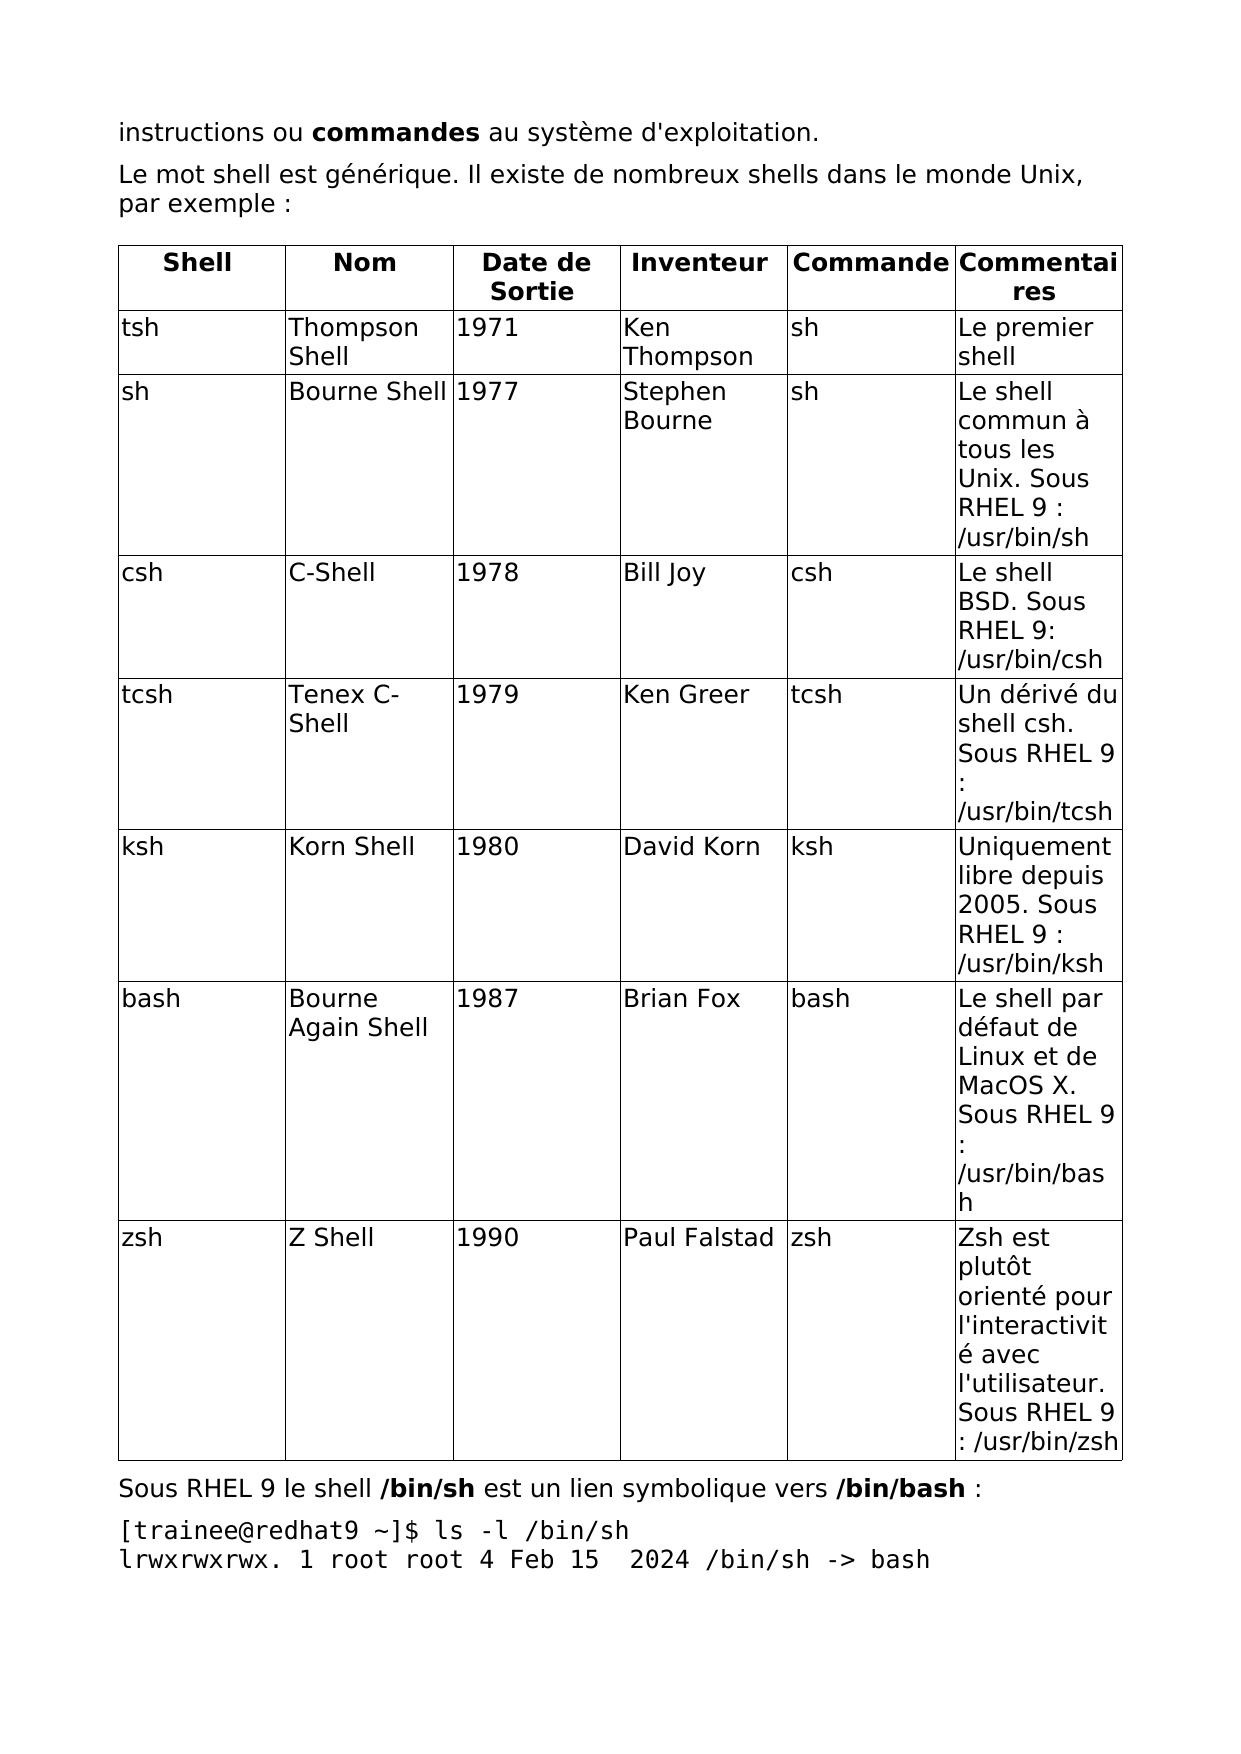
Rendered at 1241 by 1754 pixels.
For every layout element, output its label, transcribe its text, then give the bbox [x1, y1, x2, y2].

text Sous RHEL 9 le shell /bin/sh est un lien symbolique vers /bin/bash : [118, 1474, 1122, 1504]
table_cell Brian Fox [621, 982, 787, 1220]
table_cell Le shell par défaut de Linux et de MacOS X. Sous RHEL 9 : /usr/bin/bash [956, 982, 1122, 1220]
table_cell Bourne Again Shell [286, 982, 453, 1220]
table_cell Paul Falstad [621, 1221, 787, 1459]
table_header Commentaires [956, 246, 1122, 310]
table_cell zsh [119, 1221, 285, 1459]
table_cell sh [788, 311, 955, 374]
table_cell zsh [788, 1221, 955, 1459]
table_cell csh [788, 556, 955, 677]
table_cell Korn Shell [286, 830, 453, 981]
table_cell C-Shell [286, 556, 453, 677]
table_header Date de Sortie [454, 246, 620, 310]
table_cell Z Shell [286, 1221, 453, 1459]
table_header Nom [286, 246, 453, 310]
table_cell Tenex C-Shell [286, 679, 453, 829]
table_cell tcsh [788, 679, 955, 829]
table_header Shell [119, 246, 285, 310]
table_cell bash [788, 982, 955, 1220]
table_cell 1978 [454, 556, 620, 677]
table_cell Le premier shell [956, 311, 1122, 374]
table_cell Ken Greer [621, 679, 787, 829]
table_cell csh [119, 556, 285, 677]
table_cell Un dérivé du shell csh. Sous RHEL 9 : /usr/bin/tcsh [956, 679, 1122, 829]
table_cell Le shell commun à tous les Unix. Sous RHEL 9 : /usr/bin/sh [956, 375, 1122, 555]
table_cell Stephen Bourne [621, 375, 787, 555]
table_cell Le shell BSD. Sous RHEL 9: /usr/bin/csh [956, 556, 1122, 677]
table_cell ksh [119, 830, 285, 981]
table_cell tsh [119, 311, 285, 374]
table_cell 1980 [454, 830, 620, 981]
table_cell sh [788, 375, 955, 555]
table_cell Bourne Shell [286, 375, 453, 555]
table_cell Zsh est plutôt orienté pour l'interactivité avec l'utilisateur. Sous RHEL 9 : /usr/bin/zsh [956, 1221, 1122, 1459]
table_cell ksh [788, 830, 955, 981]
text Le mot shell est générique. Il existe de nombreux shells dans le monde Unix, par exemple : [118, 160, 1122, 218]
table_header Inventeur [621, 246, 787, 310]
table_cell Ken Thompson [621, 311, 787, 374]
table_cell Thompson Shell [286, 311, 453, 374]
table_header Commande [788, 246, 955, 310]
table_cell bash [119, 982, 285, 1220]
table_cell 1987 [454, 982, 620, 1220]
table_cell 1977 [454, 375, 620, 555]
table_cell tcsh [119, 679, 285, 829]
text [trainee@redhat9 ~]$ ls -l /bin/sh lrwxrwxrwx. 1 root root 4 Feb 15 2024 /bin/sh -> bash [118, 1516, 1122, 1574]
table_cell 1971 [454, 311, 620, 374]
table_cell David Korn [621, 830, 787, 981]
table_cell 1990 [454, 1221, 620, 1459]
table_cell sh [119, 375, 285, 555]
table_cell 1979 [454, 679, 620, 829]
text instructions ou commandes au système d'exploitation. [118, 118, 1122, 147]
table_cell Uniquement libre depuis 2005. Sous RHEL 9 : /usr/bin/ksh [956, 830, 1122, 981]
table_cell Bill Joy [621, 556, 787, 677]
